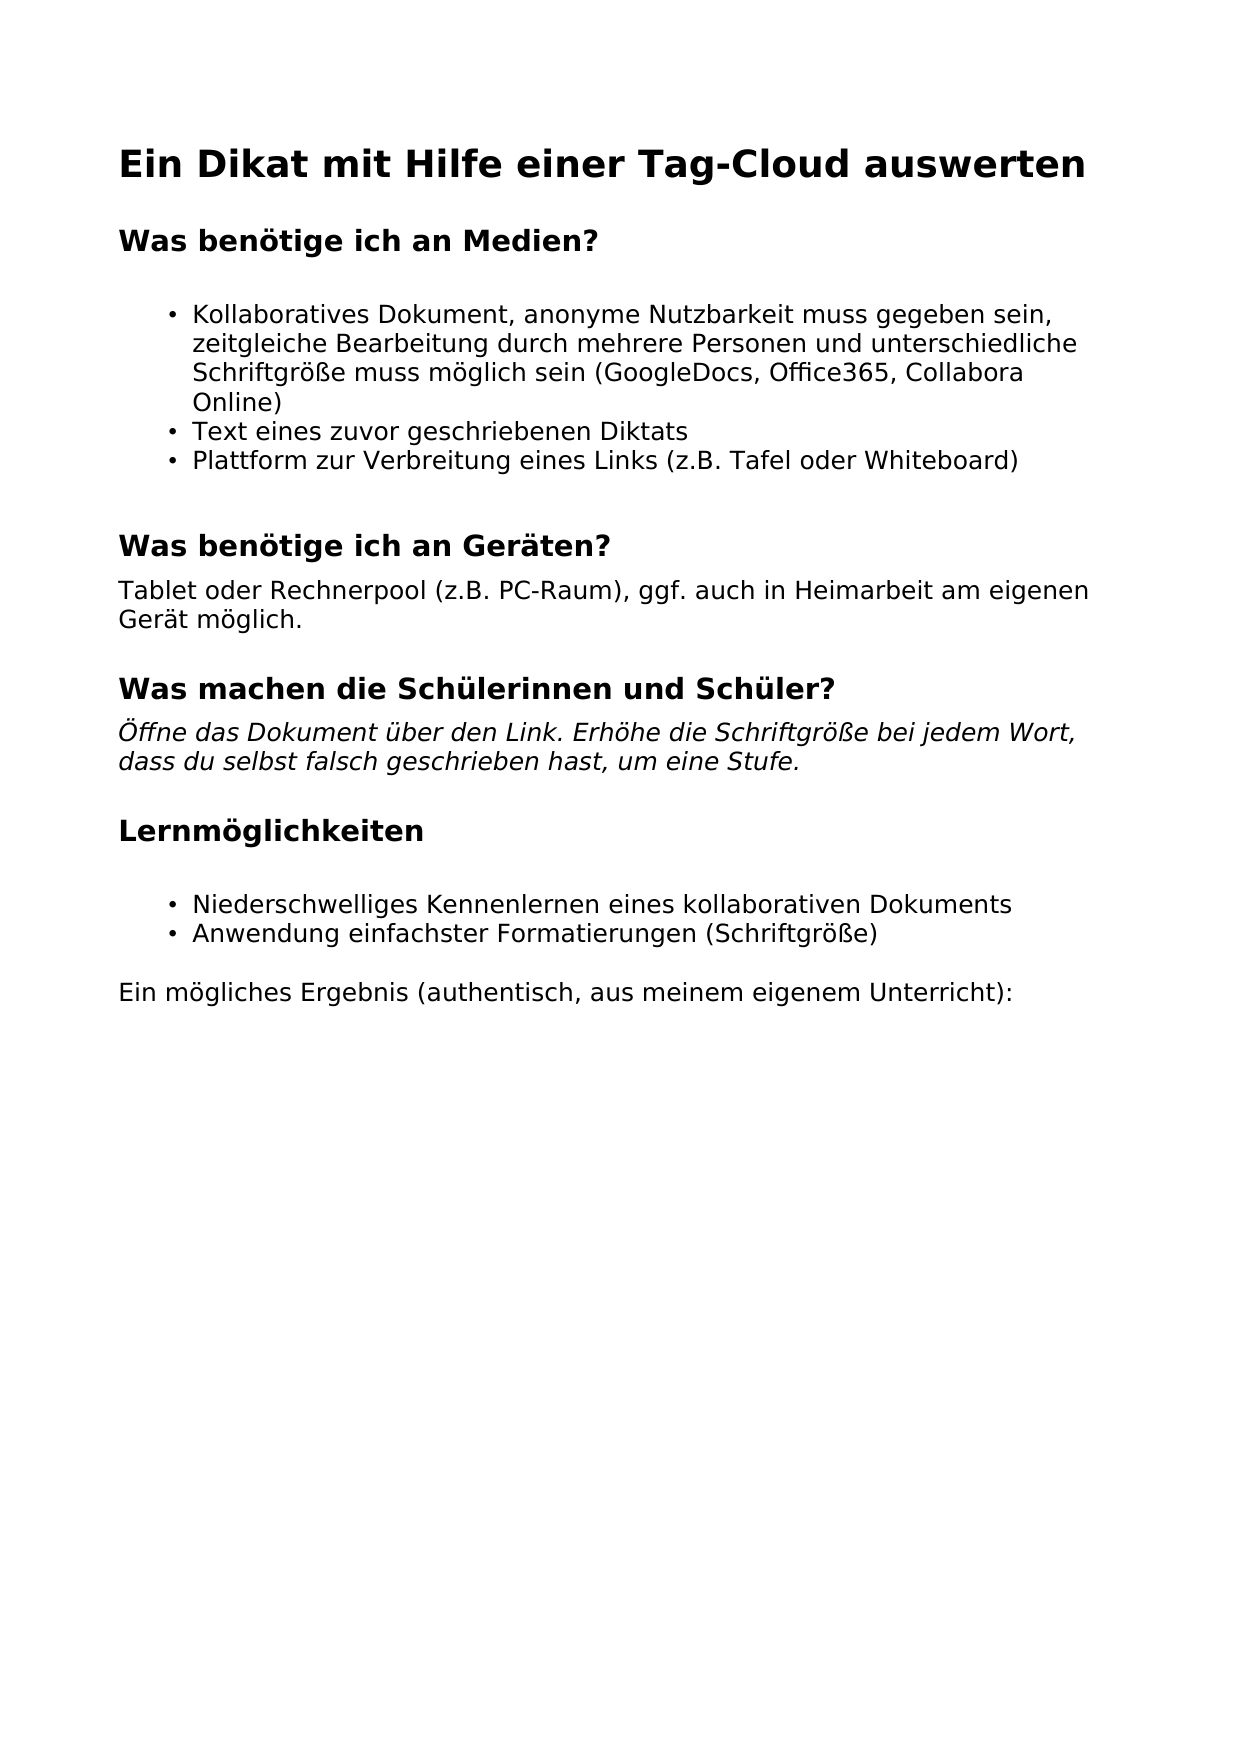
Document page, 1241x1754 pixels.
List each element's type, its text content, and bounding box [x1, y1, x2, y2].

subtitle Lernmöglichkeiten [118, 814, 1122, 848]
text Tablet oder Rechnerpool (z.B. PC-Raum), ggf. auch in Heimarbeit am eigenen Gerät möglich. [118, 576, 1122, 634]
list Kollaboratives Dokument, anonyme Nutzbarkeit muss gegeben sein, zeitgleiche Bearbeitung durch mehrere Personen und unterschiedliche Schriftgröße muss möglich sein (GoogleDocs, Office365, Collabora Online) [177, 300, 1122, 417]
text Ein mögliches Ergebnis (authentisch, aus meinem eigenem Unterricht): [118, 978, 1122, 1007]
list Anwendung einfachster Formatierungen (Schriftgröße) [177, 919, 1122, 948]
subtitle Ein Dikat mit Hilfe einer Tag-Cloud auswerten [118, 143, 1122, 187]
list Text eines zuvor geschriebenen Diktats [177, 417, 1122, 446]
subtitle Was benötige ich an Medien? [118, 224, 1122, 258]
list Plattform zur Verbreitung eines Links (z.B. Tafel oder Whiteboard) [177, 446, 1122, 475]
text Öffne das Dokument über den Link. Erhöhe die Schriftgröße bei jedem Wort, dass du selbst falsch geschrieben hast, um eine Stufe. [118, 718, 1122, 777]
subtitle Was machen die Schülerinnen und Schüler? [118, 672, 1122, 706]
list Niederschwelliges Kennenlernen eines kollaborativen Dokuments [177, 890, 1122, 919]
subtitle Was benötige ich an Geräten? [118, 530, 1122, 564]
